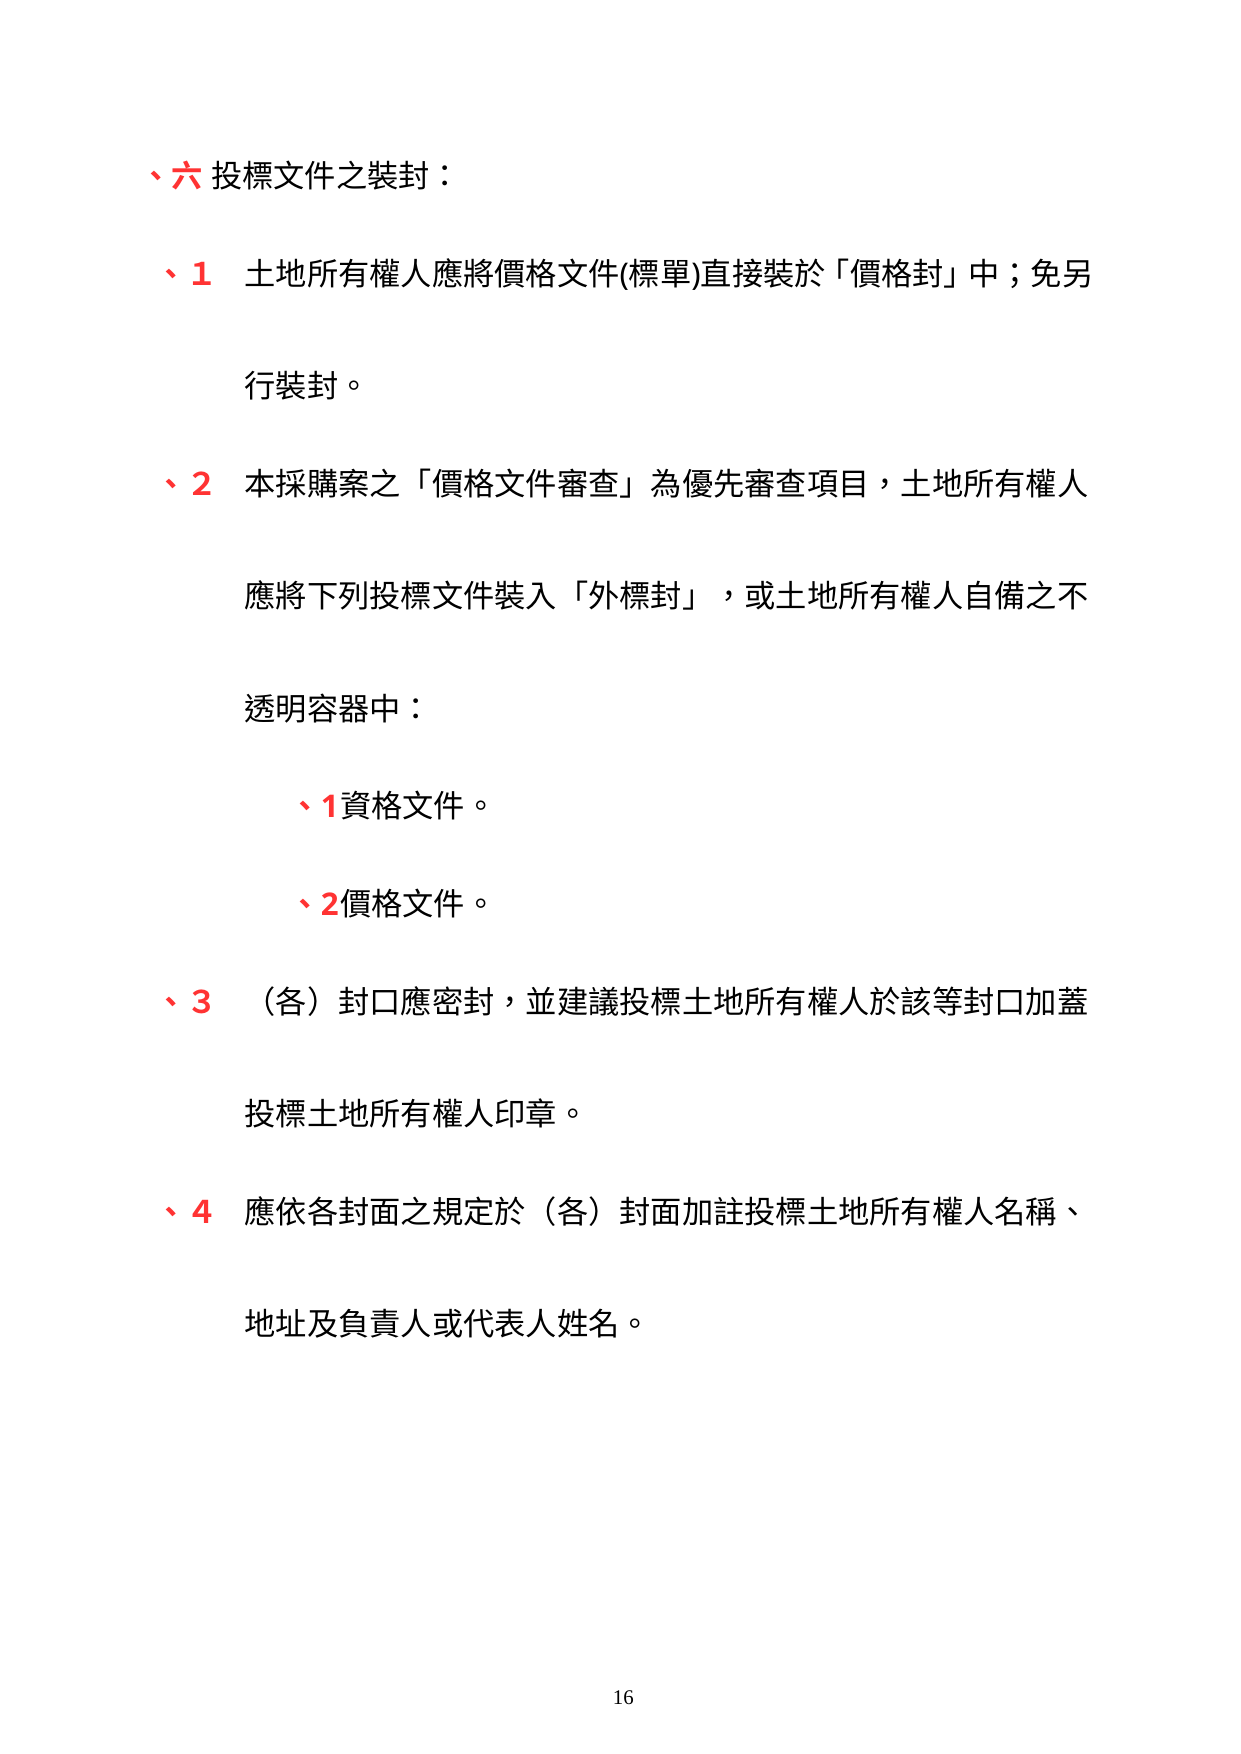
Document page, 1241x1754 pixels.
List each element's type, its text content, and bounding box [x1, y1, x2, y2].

subtitle 土地所有權人應將價格文件(標單)直接裝於「價格封」中；免另行裝封。 [155, 234, 1093, 421]
subtitle 價格文件。 [258, 864, 1093, 939]
subtitle （各）封口應密封，並建議投標土地所有權人於該等封口加蓋投標土地所有權人印章。 [155, 962, 1093, 1149]
subtitle 應依各封面之規定於（各）封面加註投標土地所有權人名稱、地址及負責人或代表人姓名。 [155, 1172, 1093, 1360]
subtitle 本採購案之「價格文件審查」為優先審查項目，土地所有權人應將下列投標文件裝入「外標封」，或土地所有權人自備之不透明容器中： [155, 444, 1093, 744]
subtitle 資格文件。 [258, 767, 1093, 842]
subtitle 投標文件之裝封： [140, 136, 1093, 211]
